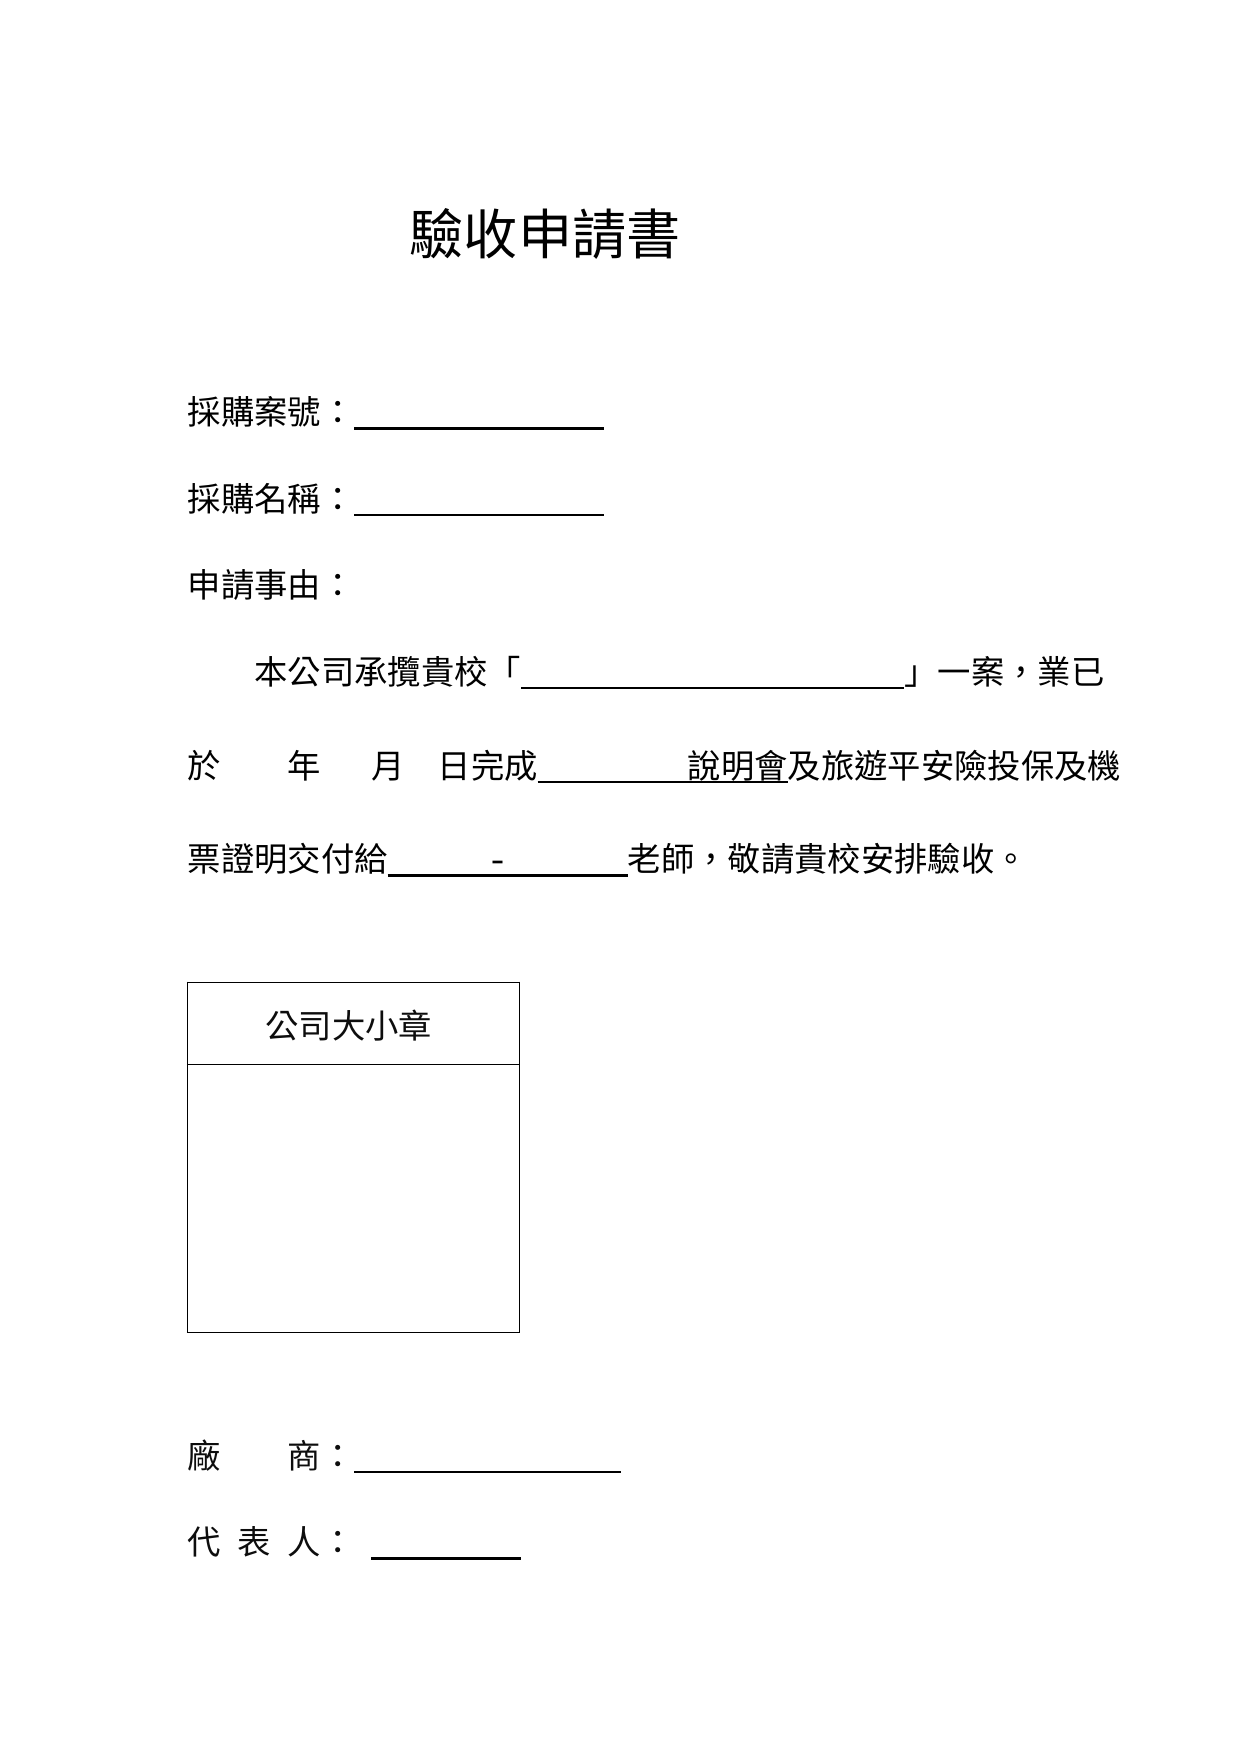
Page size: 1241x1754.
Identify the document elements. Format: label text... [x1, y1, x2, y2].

text 採購名稱： [187, 455, 1122, 517]
text 採購案號： [187, 368, 1122, 431]
text 廠 商： [187, 1412, 1122, 1474]
text 申請事由： [187, 542, 1122, 604]
text 代 表 人： [187, 1498, 1122, 1561]
table_cell [188, 1065, 519, 1332]
text 本公司承攬貴校「 」一案，業已於 年 月 日完成 說明會及旅遊平安險投保及機票證明交付給 - 老師，敬請貴校安排驗收。 [187, 628, 1122, 878]
table_header 公司大小章 [188, 983, 519, 1064]
text 驗收申請書 [187, 158, 1122, 283]
